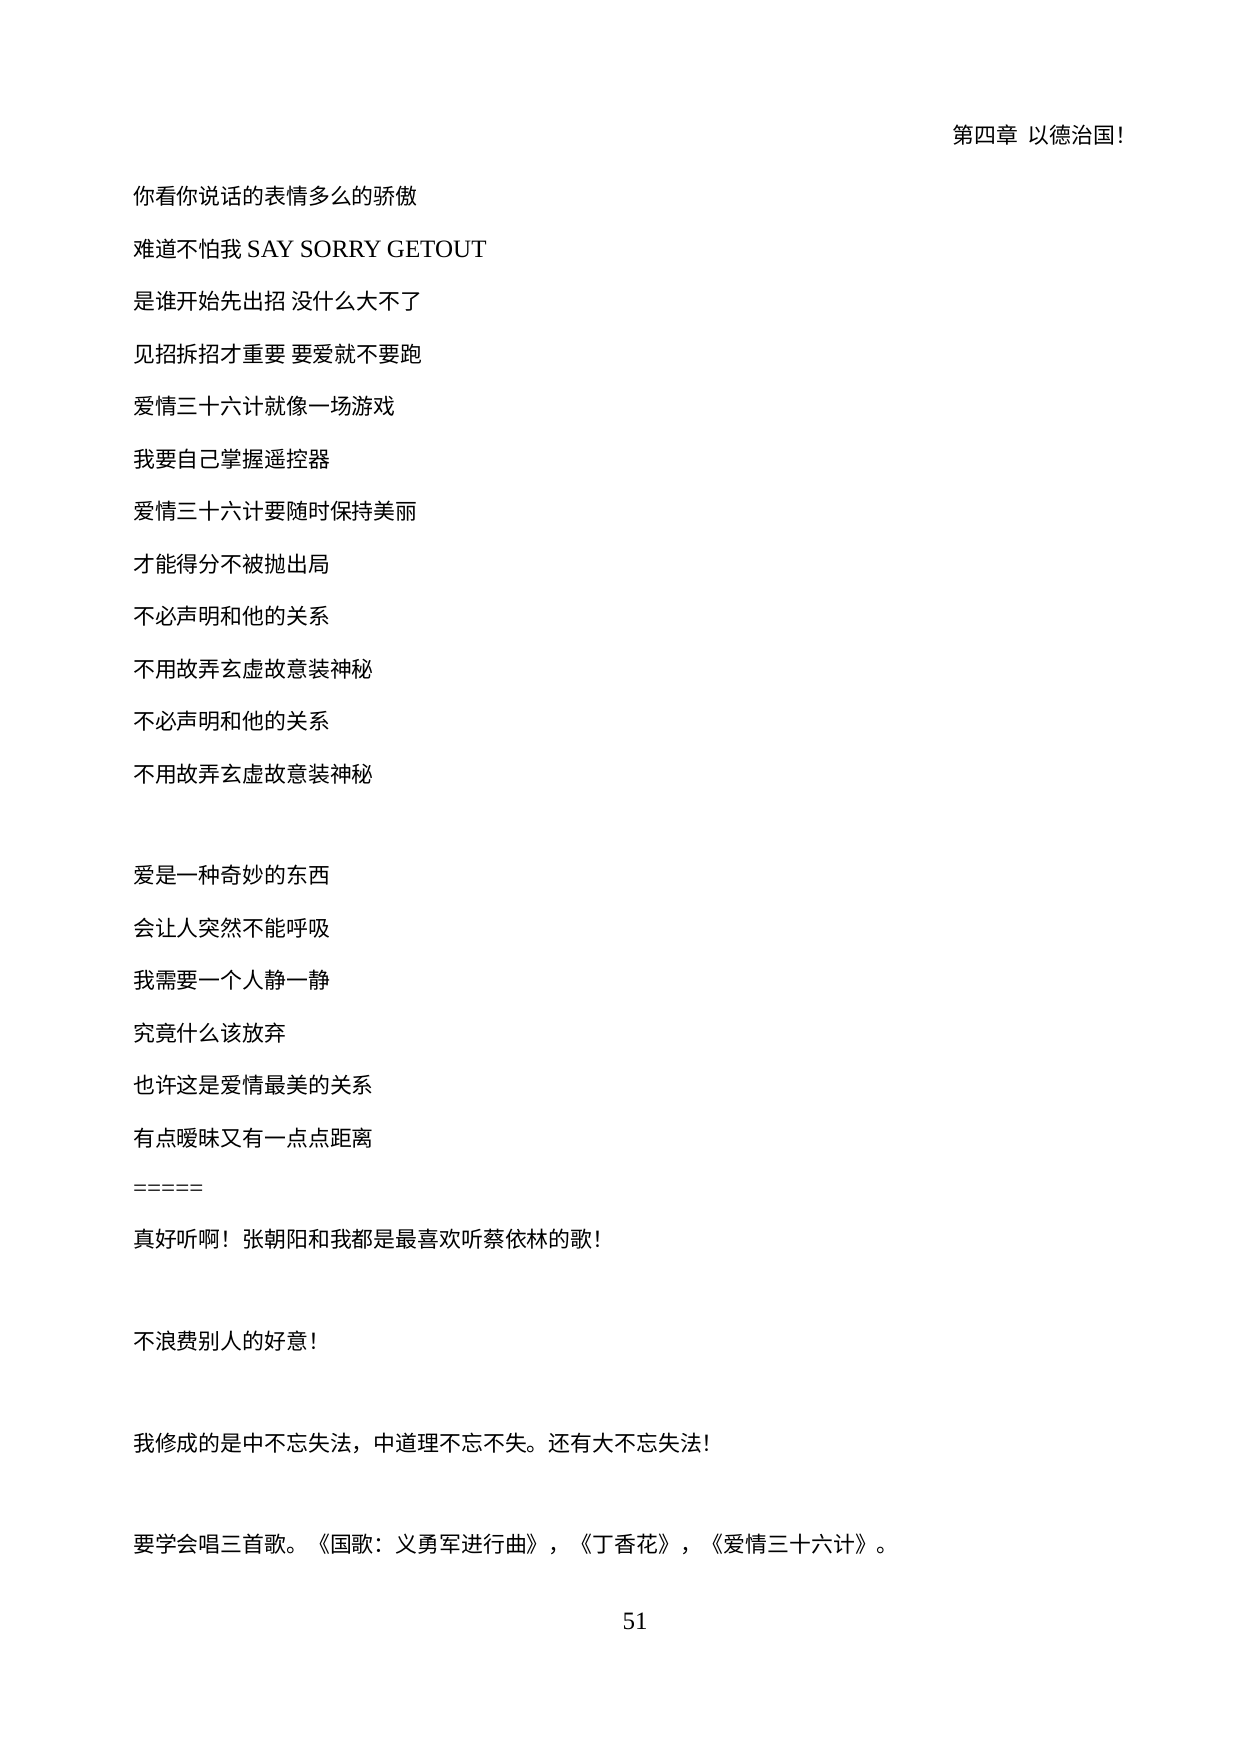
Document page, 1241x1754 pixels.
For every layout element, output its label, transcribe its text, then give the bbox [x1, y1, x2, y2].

text 真好听啊！张朝阳和我都是最喜欢听蔡依林的歌！ [133, 1222, 1137, 1254]
text 见招拆招才重要 要爱就不要跑 [133, 337, 1137, 368]
text 爱情三十六计就像一场游戏 [133, 389, 1137, 421]
text 也许这是爱情最美的关系 [133, 1068, 1137, 1100]
text 你看你说话的表情多么的骄傲 [133, 179, 1137, 211]
text 究竟什么该放弃 [133, 1016, 1137, 1047]
text 不用故弄玄虚故意装神秘 [133, 757, 1137, 788]
text 爱是一种奇妙的东西 [133, 858, 1137, 890]
text 才能得分不被抛出局 [133, 547, 1137, 578]
text ===== [133, 1173, 1137, 1202]
text 是谁开始先出招 没什么大不了 [133, 284, 1137, 316]
text 爱情三十六计要随时保持美丽 [133, 494, 1137, 526]
text 要学会唱三首歌。《国歌：义勇军进行曲》，《丁香花》，《爱情三十六计》。 [133, 1527, 1137, 1559]
text 我修成的是中不忘失法，中道理不忘不失。还有大不忘失法！ [133, 1426, 1137, 1457]
text 不用故弄玄虚故意装神秘 [133, 652, 1137, 683]
text 不必声明和他的关系 [133, 599, 1137, 631]
text 不必声明和他的关系 [133, 704, 1137, 736]
text 有点暧昧又有一点点距离 [133, 1121, 1137, 1152]
text 我要自己掌握遥控器 [133, 442, 1137, 473]
text 会让人突然不能呼吸 [133, 911, 1137, 942]
text 不浪费别人的好意！ [133, 1324, 1137, 1356]
text 我需要一个人静一静 [133, 963, 1137, 995]
text 难道不怕我SAY SORRY GETOUT [133, 232, 1137, 263]
